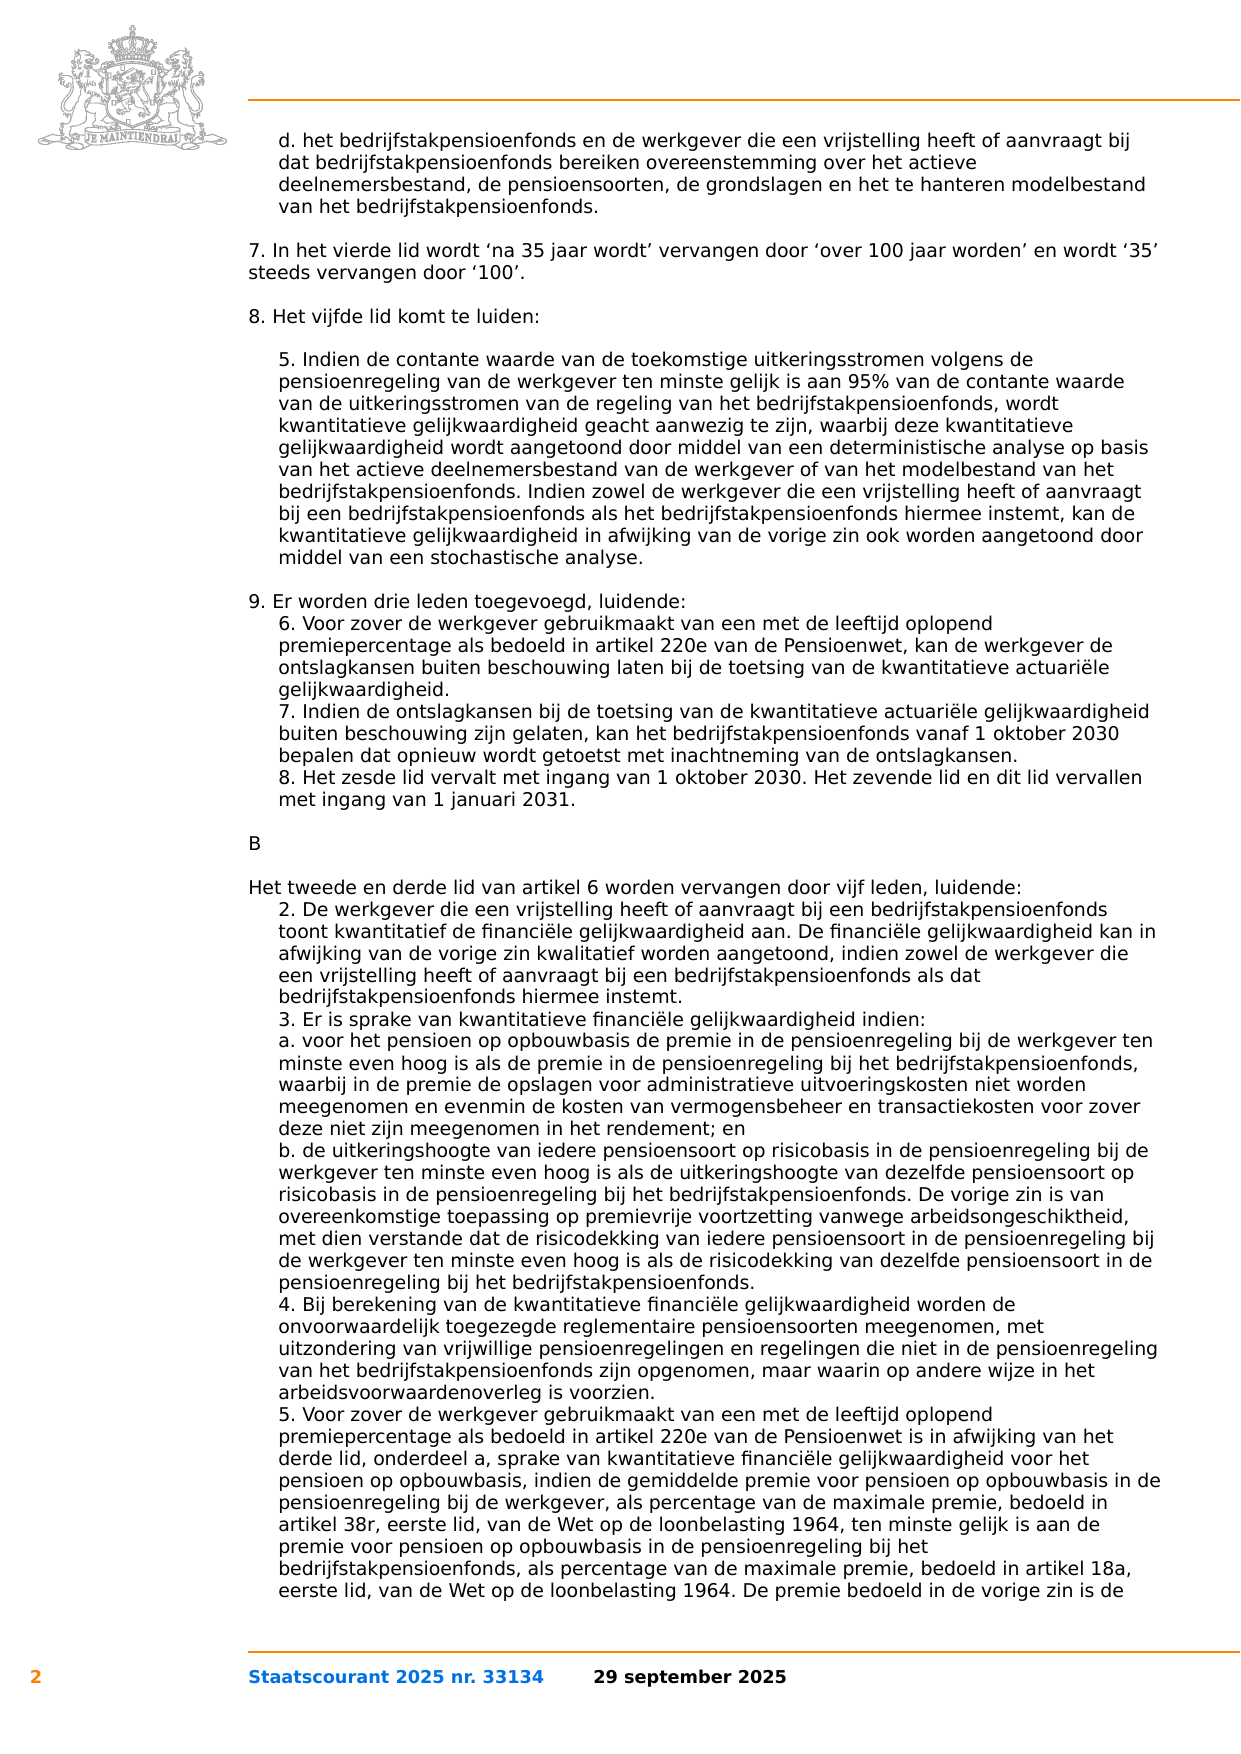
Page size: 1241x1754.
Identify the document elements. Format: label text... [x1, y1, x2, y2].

text 6. Voor zover de werkgever gebruikmaakt van een met de leeftijd oplopend premiepercentage als bedoeld in artikel 220e van de Pensioenwet, kan de werkgever de ontslagkansen buiten beschouwing laten bij de toetsing van de kwantitatieve actuariële gelijkwaardigheid. [278, 613, 1163, 701]
text 7. In het vierde lid wordt ‘na 35 jaar wordt’ vervangen door ‘over 100 jaar worden’ en wordt ‘35’ steeds vervangen door ‘100’. [248, 240, 1163, 284]
text 3. Er is sprake van kwantitatieve financiële gelijkwaardigheid indien: [278, 1008, 1163, 1030]
text 7. Indien de ontslagkansen bij de toetsing van de kwantitatieve actuariële gelijkwaardigheid buiten beschouwing zijn gelaten, kan het bedrijfstakpensioenfonds vanaf 1 oktober 2030 bepalen dat opnieuw wordt getoetst met inachtneming van de ontslagkansen. [278, 701, 1163, 767]
text 5. Indien de contante waarde van de toekomstige uitkeringsstromen volgens de pensioenregeling van de werkgever ten minste gelijk is aan 95% van de contante waarde van de uitkeringsstromen van de regeling van het bedrijfstakpensioenfonds, wordt kwantitatieve gelijkwaardigheid geacht aanwezig te zijn, waarbij deze kwantitatieve gelijkwaardigheid wordt aangetoond door middel van een deterministische analyse op basis van het actieve deelnemersbestand van de werkgever of van het modelbestand van het bedrijfstakpensioenfonds. Indien zowel de werkgever die een vrijstelling heeft of aanvraagt bij een bedrijfstakpensioenfonds als het bedrijfstakpensioenfonds hiermee instemt, kan de kwantitatieve gelijkwaardigheid in afwijking van de vorige zin ook worden aangetoond door middel van een stochastische analyse. [278, 349, 1163, 569]
text 2. De werkgever die een vrijstelling heeft of aanvraagt bij een bedrijfstakpensioenfonds toont kwantitatief de financiële gelijkwaardigheid aan. De financiële gelijkwaardigheid kan in afwijking van de vorige zin kwalitatief worden aangetoond, indien zowel de werkgever die een vrijstelling heeft of aanvraagt bij een bedrijfstakpensioenfonds als dat bedrijfstakpensioenfonds hiermee instemt. [278, 898, 1163, 1008]
picture [38, 25, 227, 150]
text 8. Het vijfde lid komt te luiden: [248, 306, 1163, 327]
text 9. Er worden drie leden toegevoegd, luidende: [248, 591, 1163, 613]
text B [248, 833, 1163, 855]
text 4. Bij berekening van de kwantitatieve financiële gelijkwaardigheid worden de onvoorwaardelijk toegezegde reglementaire pensioensoorten meegenomen, met uitzondering van vrijwillige pensioenregelingen en regelingen die niet in de pensioenregeling van het bedrijfstakpensioenfonds zijn opgenomen, maar waarin op andere wijze in het arbeidsvoorwaardenoverleg is voorzien. [278, 1294, 1163, 1404]
text 8. Het zesde lid vervalt met ingang van 1 oktober 2030. Het zevende lid en dit lid vervallen met ingang van 1 januari 2031. [278, 767, 1163, 811]
text b. de uitkeringshoogte van iedere pensioensoort op risicobasis in de pensioenregeling bij de werkgever ten minste even hoog is als de uitkeringshoogte van dezelfde pensioensoort op risicobasis in de pensioenregeling bij het bedrijfstakpensioenfonds. De vorige zin is van overeenkomstige toepassing op premievrije voortzetting vanwege arbeidsongeschiktheid, met dien verstande dat de risicodekking van iedere pensioensoort in de pensioenregeling bij de werkgever ten minste even hoog is als de risicodekking van dezelfde pensioensoort in de pensioenregeling bij het bedrijfstakpensioenfonds. [278, 1140, 1163, 1294]
text a. voor het pensioen op opbouwbasis de premie in de pensioenregeling bij de werkgever ten minste even hoog is als de premie in de pensioenregeling bij het bedrijfstakpensioenfonds, waarbij in de premie de opslagen voor administratieve uitvoeringskosten niet worden meegenomen en evenmin de kosten van vermogensbeheer en transactiekosten voor zover deze niet zijn meegenomen in het rendement; en [278, 1030, 1163, 1140]
text Het tweede en derde lid van artikel 6 worden vervangen door vijf leden, luidende: [248, 877, 1163, 898]
text d. het bedrijfstakpensioenfonds en de werkgever die een vrijstelling heeft of aanvraagt bij dat bedrijfstakpensioenfonds bereiken overeenstemming over het actieve deelnemersbestand, de pensioensoorten, de grondslagen en het te hanteren modelbestand van het bedrijfstakpensioenfonds. [278, 130, 1163, 218]
text 5. Voor zover de werkgever gebruikmaakt van een met de leeftijd oplopend premiepercentage als bedoeld in artikel 220e van de Pensioenwet is in afwijking van het derde lid, onderdeel a, sprake van kwantitatieve financiële gelijkwaardigheid voor het pensioen op opbouwbasis, indien de gemiddelde premie voor pensioen op opbouwbasis in de pensioenregeling bij de werkgever, als percentage van de maximale premie, bedoeld in artikel 38r, eerste lid, van de Wet op de loonbelasting 1964, ten minste gelijk is aan de premie voor pensioen op opbouwbasis in de pensioenregeling bij het bedrijfstakpensioenfonds, als percentage van de maximale premie, bedoeld in artikel 18a, eerste lid, van de Wet op de loonbelasting 1964. De premie bedoeld in de vorige zin is de [278, 1404, 1163, 1602]
